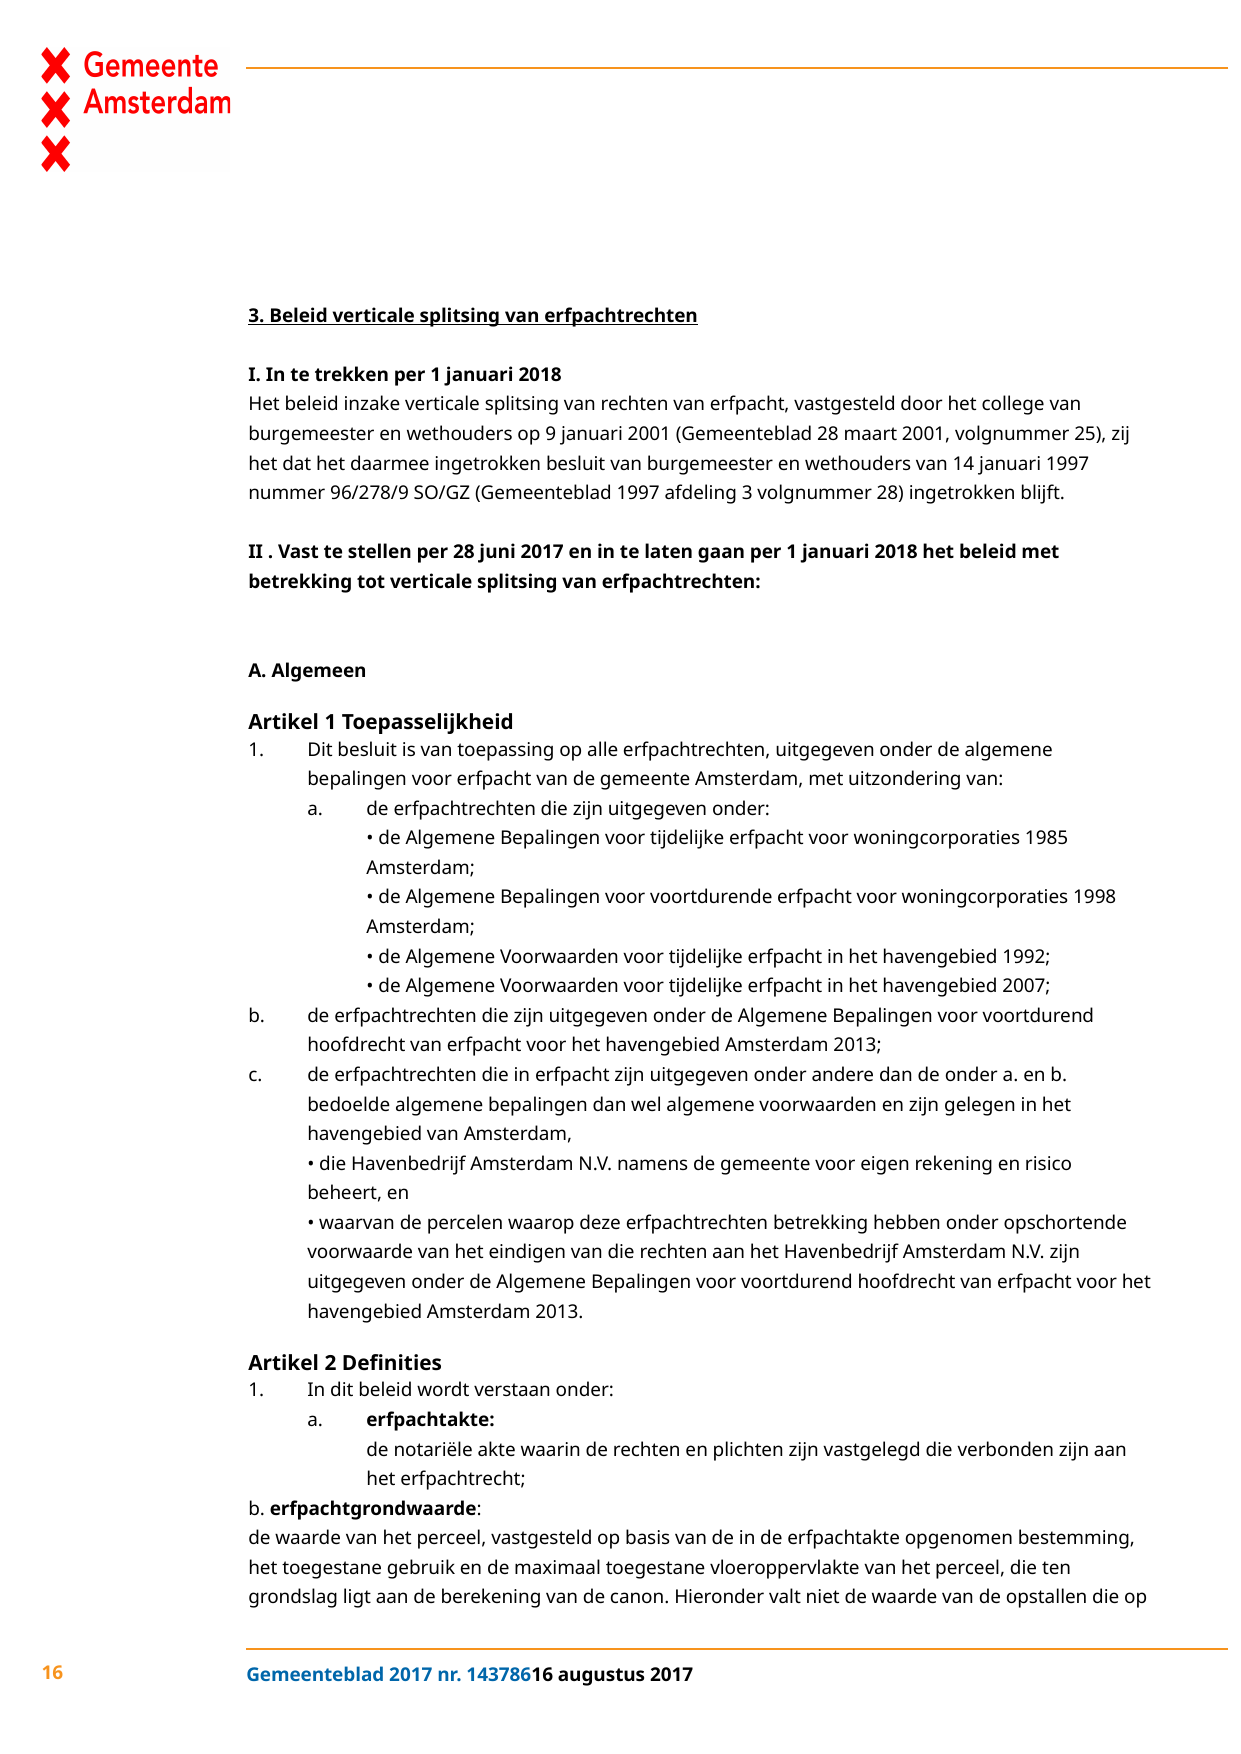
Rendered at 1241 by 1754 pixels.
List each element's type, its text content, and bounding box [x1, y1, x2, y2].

text II . Vast te stellen per 28 juni 2017 en in te laten gaan per 1 januari 2018 het beleid met betrekking tot verticale splitsing van erfpachtrechten: [248, 538, 1152, 594]
text 3. Beleid verticale splitsing van erfpachtrechten [248, 302, 1152, 328]
picture [41, 47, 231, 172]
text Artikel 1 Toepasselijkheid [248, 707, 1152, 736]
list • de Algemene Voorwaarden voor tijdelijke erfpacht in het havengebied 1992; [307, 943, 1152, 968]
text Artikel 2 Definities [248, 1348, 1152, 1377]
list de notariële akte waarin de rechten en plichten zijn vastgelegd die verbonden zijn aan het erfpachtrecht; [307, 1436, 1152, 1491]
list • de Algemene Bepalingen voor tijdelijke erfpacht voor woningcorporaties 1985 Amsterdam; [307, 824, 1152, 880]
list Dit besluit is van toepassing op alle erfpachtrechten, uitgegeven onder de algemene bepalingen voor erfpacht van de gemeente Amsterdam, met uitzondering van: [248, 736, 1152, 791]
text Het beleid inzake verticale splitsing van rechten van erfpacht, vastgesteld door het college van burgemeester en wethouders op 9 januari 2001 (Gemeenteblad 28 maart 2001, volgnummer 25), zij het dat het daarmee ingetrokken besluit van burgemeester en wethouders van 14 januari 1997 nummer 96/278/9 SO/GZ (Gemeenteblad 1997 afdeling 3 volgnummer 28) ingetrokken blijft. [248, 391, 1152, 505]
list de erfpachtrechten die zijn uitgegeven onder de Algemene Bepalingen voor voortdurend hoofdrecht van erfpacht voor het havengebied Amsterdam 2013; [248, 1002, 1152, 1057]
list • de Algemene Voorwaarden voor tijdelijke erfpacht in het havengebied 2007; [307, 972, 1152, 998]
list In dit beleid wordt verstaan onder: [248, 1377, 1152, 1402]
list de erfpachtrechten die zijn uitgegeven onder: [307, 795, 1152, 821]
text b. erfpachtgrondwaarde: [248, 1495, 1152, 1521]
list • waarvan de percelen waarop deze erfpachtrechten betrekking hebben onder opschortende voorwaarde van het eindigen van die rechten aan het Havenbedrijf Amsterdam N.V. zijn uitgegeven onder de Algemene Bepalingen voor voortdurend hoofdrecht van erfpacht voor het havengebied Amsterdam 2013. [248, 1209, 1152, 1323]
list • de Algemene Bepalingen voor voortdurende erfpacht voor woningcorporaties 1998 Amsterdam; [307, 884, 1152, 939]
list • die Havenbedrijf Amsterdam N.V. namens de gemeente voor eigen rekening en risico beheert, en [248, 1150, 1152, 1205]
text I. In te trekken per 1 januari 2018 [248, 361, 1152, 387]
list de erfpachtrechten die in erfpacht zijn uitgegeven onder andere dan de onder a. en b. bedoelde algemene bepalingen dan wel algemene voorwaarden en zijn gelegen in het havengebied van Amsterdam, [248, 1061, 1152, 1146]
text de waarde van het perceel, vastgesteld op basis van de in de erfpachtakte opgenomen bestemming, het toegestane gebruik en de maximaal toegestane vloeroppervlakte van het perceel, die ten grondslag ligt aan de berekening van de canon. Hieronder valt niet de waarde van de opstallen die op [248, 1524, 1152, 1609]
text A. Algemeen [248, 657, 1152, 683]
list erfpachtakte: [307, 1406, 1152, 1432]
